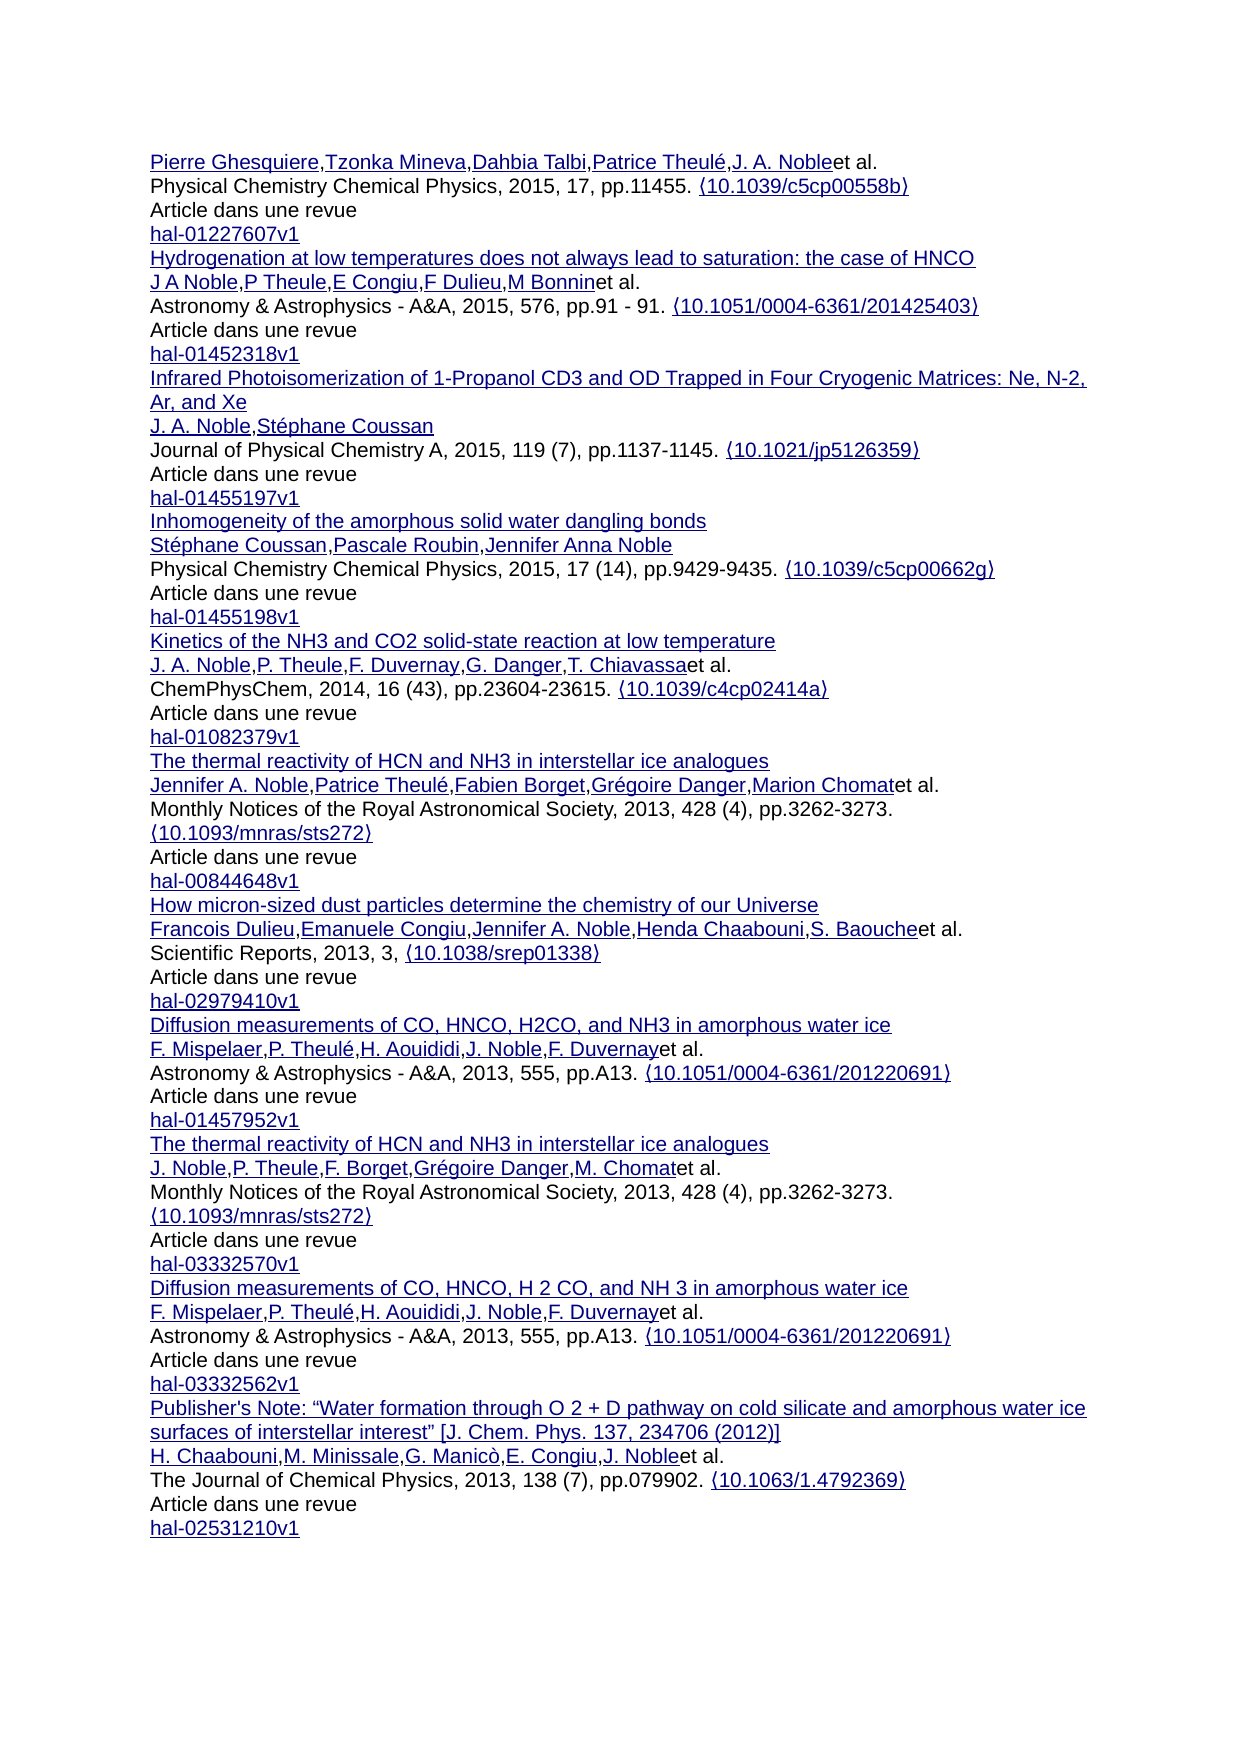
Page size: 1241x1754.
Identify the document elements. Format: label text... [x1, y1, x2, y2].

table_cell Diffusion measurements of CO, HNCO, H 2 CO, and NH 3 in amorphous water ice F. Mispelaer,P. Theulé,H. Aouididi,J. Noble,F. Duvernayet al. Astronomy & Astrophysics - A&A, 2013, 555, pp.A13. ⟨10.1051/0004-6361/201220691⟩ Article dans une revue hal-03332562v1 [150, 1276, 1090, 1396]
table_cell Publisher's Note: “Water formation through O 2 + D pathway on cold silicate and amorphous water ice surfaces of interstellar interest” [J. Chem. Phys. 137, 234706 (2012)] H. Chaabouni,M. Minissale,G. Manicò,E. Congiu,J. Nobleet al. The Journal of Chemical Physics, 2013, 138 (7), pp.079902. ⟨10.1063/1.4792369⟩ Article dans une revue hal-02531210v1 [150, 1396, 1090, 1539]
table_cell Hydrogenation at low temperatures does not always lead to saturation: the case of HNCO J A Noble,P Theule,E Congiu,F Dulieu,M Bonninet al. Astronomy & Astrophysics - A&A, 2015, 576, pp.91 - 91. ⟨10.1051/0004-6361/201425403⟩ Article dans une revue hal-01452318v1 [150, 246, 1090, 366]
table_cell The thermal reactivity of HCN and NH3 in interstellar ice analogues J. Noble,P. Theule,F. Borget,Grégoire Danger,M. Chomatet al. Monthly Notices of the Royal Astronomical Society, 2013, 428 (4), pp.3262-3273. ⟨10.1093/mnras/sts272⟩ Article dans une revue hal-03332570v1 [150, 1132, 1090, 1276]
table_cell Kinetics of the NH3 and CO2 solid-state reaction at low temperature J. A. Noble,P. Theule,F. Duvernay,G. Danger,T. Chiavassaet al. ChemPhysChem, 2014, 16 (43), pp.23604-23615. ⟨10.1039/c4cp02414a⟩ Article dans une revue hal-01082379v1 [150, 629, 1090, 749]
table_cell Infrared Photoisomerization of 1-Propanol CD3 and OD Trapped in Four Cryogenic Matrices: Ne, N-2, Ar, and Xe J. A. Noble,Stéphane Coussan Journal of Physical Chemistry A, 2015, 119 (7), pp.1137-1145. ⟨10.1021/jp5126359⟩ Article dans une revue hal-01455197v1 [150, 366, 1090, 509]
table_cell Pierre Ghesquiere,Tzonka Mineva,Dahbia Talbi,Patrice Theulé,J. A. Nobleet al. Physical Chemistry Chemical Physics, 2015, 17, pp.11455. ⟨10.1039/c5cp00558b⟩ Article dans une revue hal-01227607v1 [150, 150, 1090, 246]
table_cell Diffusion measurements of CO, HNCO, H2CO, and NH3 in amorphous water ice F. Mispelaer,P. Theulé,H. Aouididi,J. Noble,F. Duvernayet al. Astronomy & Astrophysics - A&A, 2013, 555, pp.A13. ⟨10.1051/0004-6361/201220691⟩ Article dans une revue hal-01457952v1 [150, 1013, 1090, 1132]
table_cell How micron-sized dust particles determine the chemistry of our Universe Francois Dulieu,Emanuele Congiu,Jennifer A. Noble,Henda Chaabouni,S. Baoucheet al. Scientific Reports, 2013, 3, ⟨10.1038/srep01338⟩ Article dans une revue hal-02979410v1 [150, 893, 1090, 1012]
table_cell The thermal reactivity of HCN and NH3 in interstellar ice analogues Jennifer A. Noble,Patrice Theulé,Fabien Borget,Grégoire Danger,Marion Chomatet al. Monthly Notices of the Royal Astronomical Society, 2013, 428 (4), pp.3262-3273. ⟨10.1093/mnras/sts272⟩ Article dans une revue hal-00844648v1 [150, 749, 1090, 893]
table_cell Inhomogeneity of the amorphous solid water dangling bonds Stéphane Coussan,Pascale Roubin,Jennifer Anna Noble Physical Chemistry Chemical Physics, 2015, 17 (14), pp.9429-9435. ⟨10.1039/c5cp00662g⟩ Article dans une revue hal-01455198v1 [150, 509, 1090, 629]
